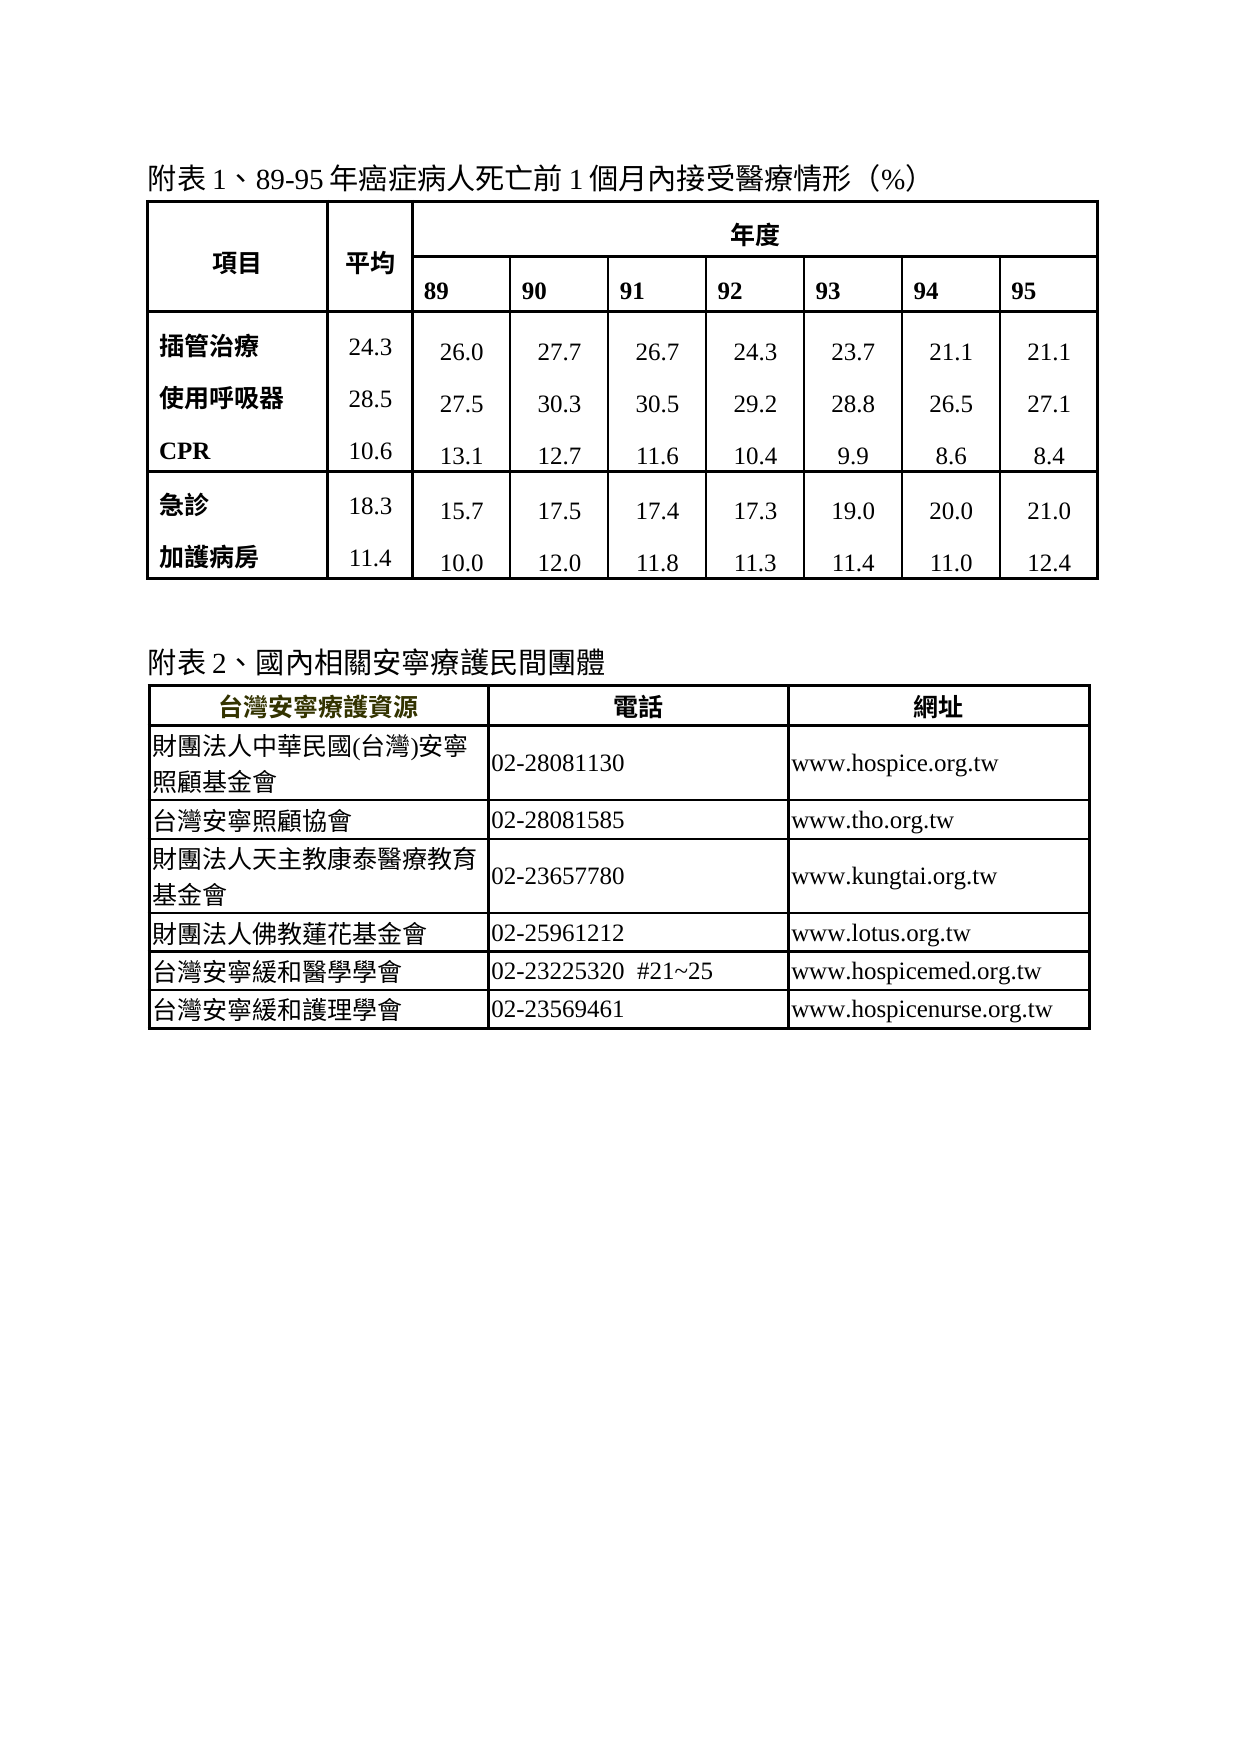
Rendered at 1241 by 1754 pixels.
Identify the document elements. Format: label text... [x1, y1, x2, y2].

table_header 電話 [490, 687, 787, 723]
table_cell 02-25961212 [490, 914, 787, 950]
table_header 台灣安寧療護資源 [151, 687, 487, 723]
table_cell 02-23569461 [490, 991, 787, 1027]
table_cell 財團法人天主教康泰醫療教育基金會 [151, 840, 487, 912]
table_cell 27.7 [511, 313, 607, 365]
table_cell www.kungtai.org.tw [790, 840, 1088, 912]
table_cell 19.0 [805, 473, 901, 525]
table_cell 30.3 [511, 365, 607, 417]
table_cell 使用呼吸器 [149, 365, 326, 417]
table_cell CPR [149, 418, 326, 469]
table_cell 10.4 [707, 418, 803, 469]
table_cell 13.1 [414, 418, 509, 469]
table_cell 11.3 [707, 525, 803, 577]
table_cell 26.0 [414, 313, 509, 365]
table_cell 台灣安寧緩和護理學會 [151, 991, 487, 1027]
table_cell 11.0 [903, 525, 999, 577]
table_cell 90 [511, 258, 607, 310]
text 附表2、國內相關安寧療護民間團體 [148, 632, 1092, 684]
table_cell 15.7 [414, 473, 509, 525]
table_cell 8.6 [903, 418, 999, 469]
table_cell 17.4 [609, 473, 705, 525]
table_cell 財團法人中華民國(台灣)安寧照顧基金會 [151, 727, 487, 799]
table_cell 30.5 [609, 365, 705, 417]
table_cell 27.1 [1001, 365, 1096, 417]
table_header 年度 [414, 203, 1096, 255]
table_cell 11.8 [609, 525, 705, 577]
table_cell 8.4 [1001, 418, 1096, 469]
text 附表1、89-95年癌症病人死亡前1個月內接受醫療情形（%） [148, 148, 1092, 200]
table_cell 29.2 [707, 365, 803, 417]
table_cell 加護病房 [149, 525, 326, 577]
table_header 項目 [149, 203, 326, 310]
table_cell 24.3 [707, 313, 803, 365]
table_cell 02-23225320 #21~25 [490, 953, 787, 989]
table_header 網址 [790, 687, 1088, 723]
table_cell 02-23657780 [490, 840, 787, 912]
table_cell 27.5 [414, 365, 509, 417]
table_cell 12.0 [511, 525, 607, 577]
table_cell 02-28081130 [490, 727, 787, 799]
table_cell 24.3 [329, 313, 411, 365]
table_cell 11.4 [805, 525, 901, 577]
table_cell 21.1 [903, 313, 999, 365]
table_cell 17.3 [707, 473, 803, 525]
table_cell 21.0 [1001, 473, 1096, 525]
table_cell www.hospicenurse.org.tw [790, 991, 1088, 1027]
table_cell 92 [707, 258, 803, 310]
table_cell 23.7 [805, 313, 901, 365]
table_cell 台灣安寧緩和醫學學會 [151, 953, 487, 989]
table_cell www.lotus.org.tw [790, 914, 1088, 950]
table_cell 28.5 [329, 365, 411, 417]
table_cell 11.6 [609, 418, 705, 469]
table_cell 插管治療 [149, 313, 326, 365]
table_cell 26.7 [609, 313, 705, 365]
table_cell 財團法人佛教蓮花基金會 [151, 914, 487, 950]
table_cell 21.1 [1001, 313, 1096, 365]
table_cell 91 [609, 258, 705, 310]
table_cell www.hospice.org.tw [790, 727, 1088, 799]
table_cell 94 [903, 258, 999, 310]
table_cell 18.3 [329, 473, 411, 525]
table_header 平均 [329, 203, 411, 310]
table_cell 台灣安寧照顧協會 [151, 801, 487, 837]
table_cell www.tho.org.tw [790, 801, 1088, 837]
table_cell 20.0 [903, 473, 999, 525]
table_cell 11.4 [329, 525, 411, 577]
table_cell 02-28081585 [490, 801, 787, 837]
table_cell 10.6 [329, 418, 411, 469]
table_cell 28.8 [805, 365, 901, 417]
table_cell 26.5 [903, 365, 999, 417]
table_cell www.hospicemed.org.tw [790, 953, 1088, 989]
table_cell 12.7 [511, 418, 607, 469]
table_cell 10.0 [414, 525, 509, 577]
table_cell 12.4 [1001, 525, 1096, 577]
table_cell 急診 [149, 473, 326, 525]
table_cell 89 [414, 258, 509, 310]
table_cell 17.5 [511, 473, 607, 525]
table_cell 9.9 [805, 418, 901, 469]
table_cell 95 [1001, 258, 1096, 310]
table_cell 93 [805, 258, 901, 310]
